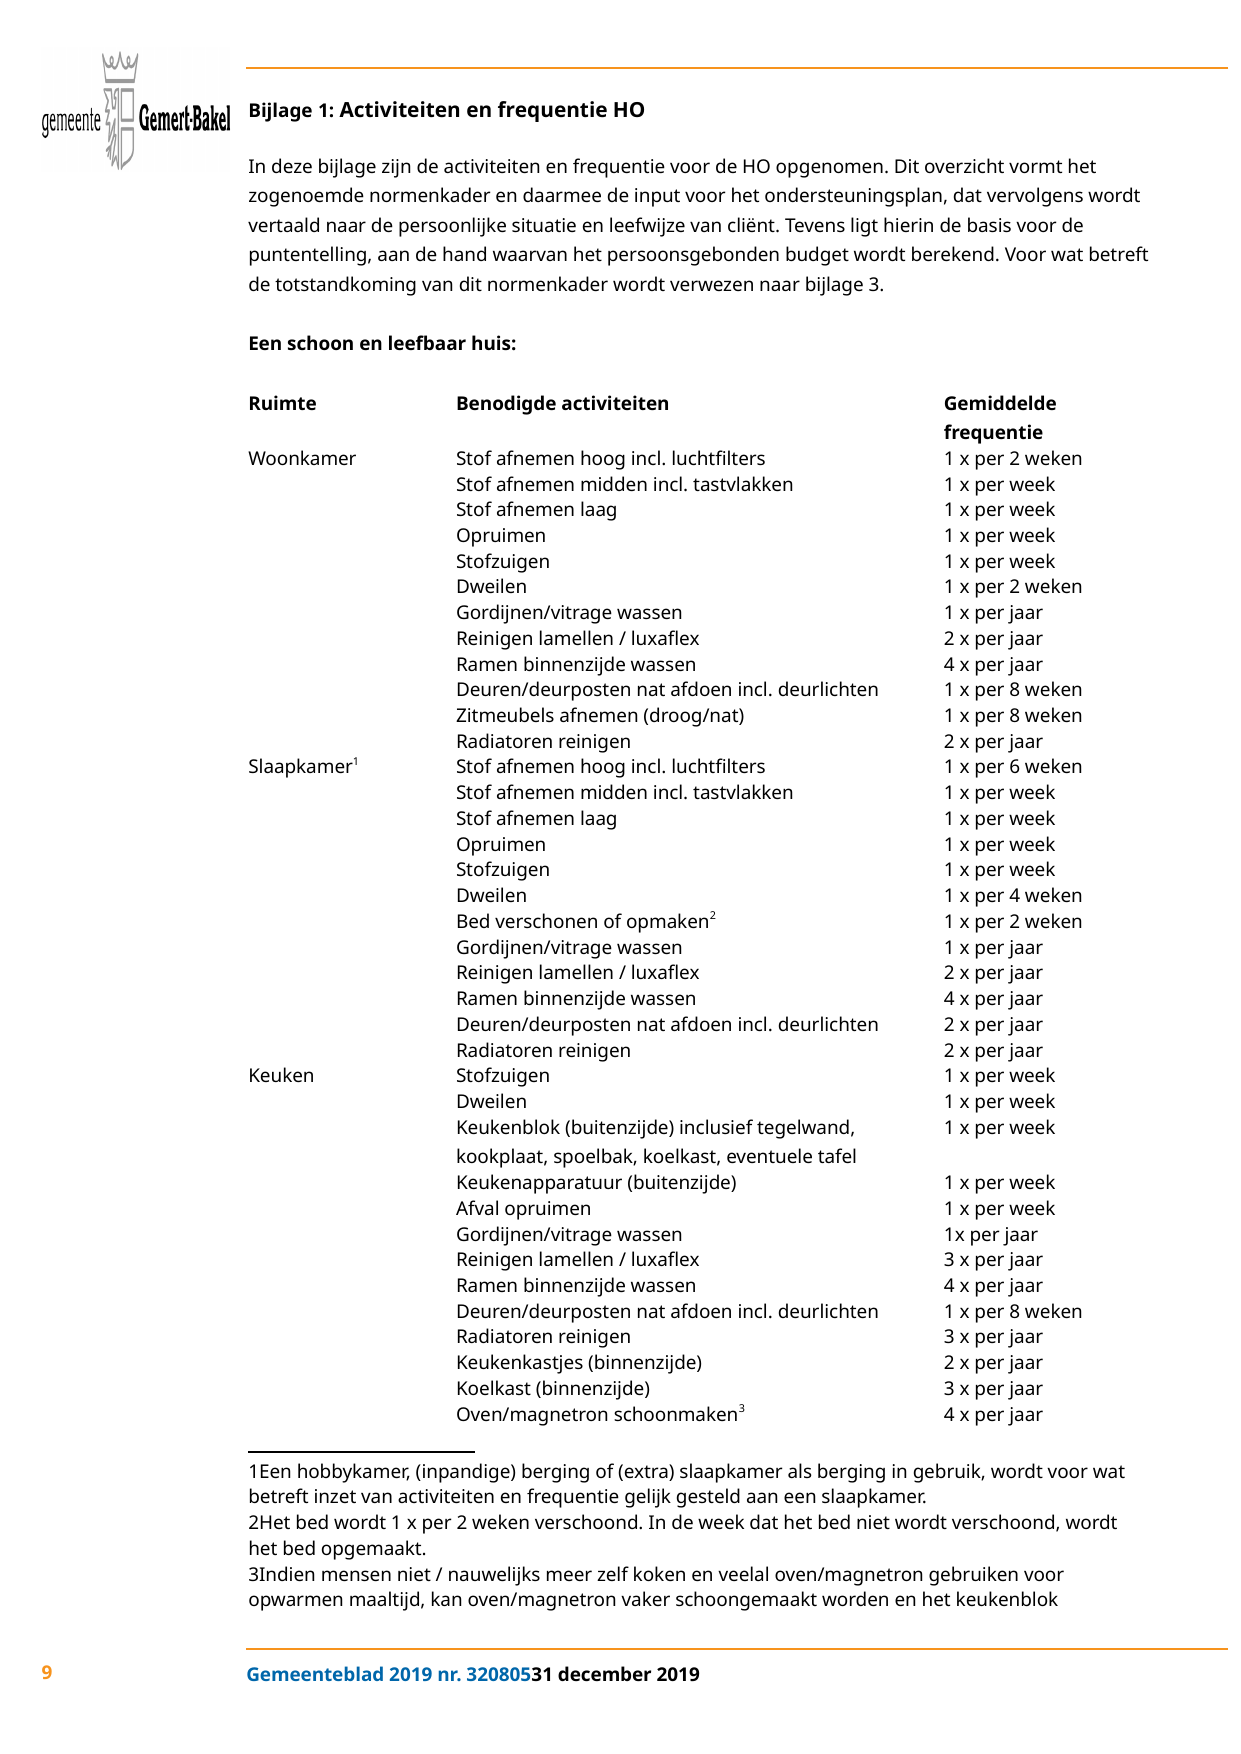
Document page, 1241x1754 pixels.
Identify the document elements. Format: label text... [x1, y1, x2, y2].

table_cell Keukenkastjes (binnenzijde) [456, 1349, 944, 1375]
table_cell [248, 1246, 456, 1272]
table_cell 1 x per 4 weken [944, 883, 1152, 908]
table_cell 1 x per jaar [944, 934, 1152, 959]
table_cell Deuren/deurposten nat afdoen incl. deurlichten [456, 1011, 944, 1037]
table_cell [248, 1324, 456, 1349]
table_cell Woonkamer [248, 445, 456, 471]
table_cell Reinigen lamellen / luxaflex [456, 625, 944, 651]
table_cell Radiatoren reinigen [456, 1324, 944, 1349]
table_cell Stof afnemen hoog incl. luchtfilters [456, 445, 944, 471]
table_cell 1 x per 2 weken [944, 445, 1152, 471]
table_cell Opruimen [456, 522, 944, 548]
table_header Ruimte [248, 390, 456, 445]
table_cell 1 x per 2 weken [944, 908, 1152, 934]
table_cell [248, 985, 456, 1011]
table_cell 3 x per jaar [944, 1324, 1152, 1349]
table_cell Keukenblok (buitenzijde) inclusief tegelwand, kookplaat, spoelbak, koelkast, eventuele tafel [456, 1114, 944, 1169]
table_cell Deuren/deurposten nat afdoen incl. deurlichten [456, 677, 944, 702]
table_cell 1 x per week [944, 780, 1152, 805]
text Bijlage 1: Activiteiten en frequentie HO [248, 95, 1152, 123]
table_cell 2 x per jaar [944, 728, 1152, 754]
table_cell Stof afnemen midden incl. tastvlakken [456, 471, 944, 496]
table_cell 1 x per week [944, 1195, 1152, 1221]
table_cell [248, 522, 456, 548]
table_cell 3 x per jaar [944, 1246, 1152, 1272]
table_cell 2 x per jaar [944, 1037, 1152, 1062]
table_cell 1 x per week [944, 1114, 1152, 1169]
table_cell 1 x per week [944, 805, 1152, 831]
table_cell Opruimen [456, 831, 944, 857]
table_cell 1 x per week [944, 548, 1152, 574]
text Een schoon en leefbaar huis: [248, 330, 1152, 356]
table_cell [248, 496, 456, 522]
table_cell [248, 574, 456, 599]
table_cell 1 x per 2 weken [944, 574, 1152, 599]
table_cell 1 x per 8 weken [944, 1298, 1152, 1324]
table_cell Zitmeubels afnemen (droog/nat) [456, 702, 944, 728]
table_cell Gordijnen/vitrage wassen [456, 599, 944, 625]
table_cell 4 x per jaar [944, 1272, 1152, 1298]
table_cell [248, 1401, 456, 1427]
table_cell Reinigen lamellen / luxaflex [456, 960, 944, 985]
table_cell 1x per jaar [944, 1221, 1152, 1246]
picture [41, 47, 231, 172]
table_cell Gordijnen/vitrage wassen [456, 1221, 944, 1246]
table_cell 3 x per jaar [944, 1375, 1152, 1401]
table_cell 1 x per jaar [944, 599, 1152, 625]
table_cell [248, 780, 456, 805]
table_cell 1 x per 8 weken [944, 677, 1152, 702]
table_cell [248, 471, 456, 496]
table_cell [248, 1011, 456, 1037]
table_cell 1 x per week [944, 496, 1152, 522]
table_cell 4 x per jaar [944, 985, 1152, 1011]
table_cell 2 x per jaar [944, 1349, 1152, 1375]
table_cell [248, 1195, 456, 1221]
table_cell [248, 625, 456, 651]
table_cell [248, 857, 456, 882]
table_cell Stof afnemen midden incl. tastvlakken [456, 780, 944, 805]
table_cell 1 x per week [944, 522, 1152, 548]
table_cell 2 x per jaar [944, 1011, 1152, 1037]
table_cell [248, 728, 456, 754]
table_header Benodigde activiteiten [456, 390, 944, 445]
table_cell Stofzuigen [456, 857, 944, 882]
table_cell Dweilen [456, 883, 944, 908]
table_cell Ramen binnenzijde wassen [456, 985, 944, 1011]
table_cell Keuken [248, 1063, 456, 1088]
table_cell [248, 883, 456, 908]
table_cell Gordijnen/vitrage wassen [456, 934, 944, 959]
table_cell [248, 702, 456, 728]
table_cell [248, 1037, 456, 1062]
table_cell Stofzuigen [456, 548, 944, 574]
table_cell 1 x per week [944, 1088, 1152, 1114]
table_cell [248, 651, 456, 677]
table_cell 1 x per week [944, 471, 1152, 496]
table_cell Koelkast (binnenzijde) [456, 1375, 944, 1401]
table_cell [248, 1349, 456, 1375]
table_cell 1 x per week [944, 1169, 1152, 1195]
table_header Gemiddelde frequentie [944, 390, 1152, 445]
table_cell 1 x per week [944, 831, 1152, 857]
table_cell [248, 677, 456, 702]
table_cell 4 x per jaar [944, 651, 1152, 677]
table_cell Slaapkamer [248, 754, 456, 779]
table_cell Keukenapparatuur (buitenzijde) [456, 1169, 944, 1195]
table_cell [248, 1221, 456, 1246]
table_cell 4 x per jaar [944, 1401, 1152, 1427]
table_cell Reinigen lamellen / luxaflex [456, 1246, 944, 1272]
table_cell Dweilen [456, 1088, 944, 1114]
table_cell [248, 1114, 456, 1169]
table_cell [248, 1272, 456, 1298]
table_cell [248, 934, 456, 959]
table_cell Stof afnemen laag [456, 496, 944, 522]
table_cell Radiatoren reinigen [456, 1037, 944, 1062]
table_cell 2 x per jaar [944, 960, 1152, 985]
table_cell Stof afnemen hoog incl. luchtfilters [456, 754, 944, 779]
table_cell [248, 831, 456, 857]
table_cell 1 x per week [944, 857, 1152, 882]
table_cell [248, 908, 456, 934]
table_cell Deuren/deurposten nat afdoen incl. deurlichten [456, 1298, 944, 1324]
table_cell Ramen binnenzijde wassen [456, 651, 944, 677]
table_cell Stof afnemen laag [456, 805, 944, 831]
table_cell 2 x per jaar [944, 625, 1152, 651]
table_cell 1 x per 8 weken [944, 702, 1152, 728]
table_cell Oven/magnetron schoonmaken [456, 1401, 944, 1427]
table_cell [248, 548, 456, 574]
table_cell [248, 599, 456, 625]
table_cell 1 x per 6 weken [944, 754, 1152, 779]
table_cell [248, 805, 456, 831]
table_cell Radiatoren reinigen [456, 728, 944, 754]
table_cell [248, 960, 456, 985]
table_cell Dweilen [456, 574, 944, 599]
table_cell Bed verschonen of opmaken [456, 908, 944, 934]
table_cell [248, 1375, 456, 1401]
table_cell 1 x per week [944, 1063, 1152, 1088]
table_cell Afval opruimen [456, 1195, 944, 1221]
table_cell [248, 1169, 456, 1195]
table_cell [248, 1298, 456, 1324]
table_cell Stofzuigen [456, 1063, 944, 1088]
table_cell Ramen binnenzijde wassen [456, 1272, 944, 1298]
text In deze bijlage zijn de activiteiten en frequentie voor de HO opgenomen. Dit overzicht vormt het zogenoemde normenkader en daarmee de input voor het ondersteuningsplan, dat vervolgens wordt vertaald naar de persoonlijke situatie en leefwijze van cliënt. Tevens ligt hierin de basis voor de puntentelling, aan de hand waarvan het persoonsgebonden budget wordt berekend. Voor wat betreft de totstandkoming van dit normenkader wordt verwezen naar bijlage 3. [248, 153, 1152, 297]
table_cell [248, 1088, 456, 1114]
